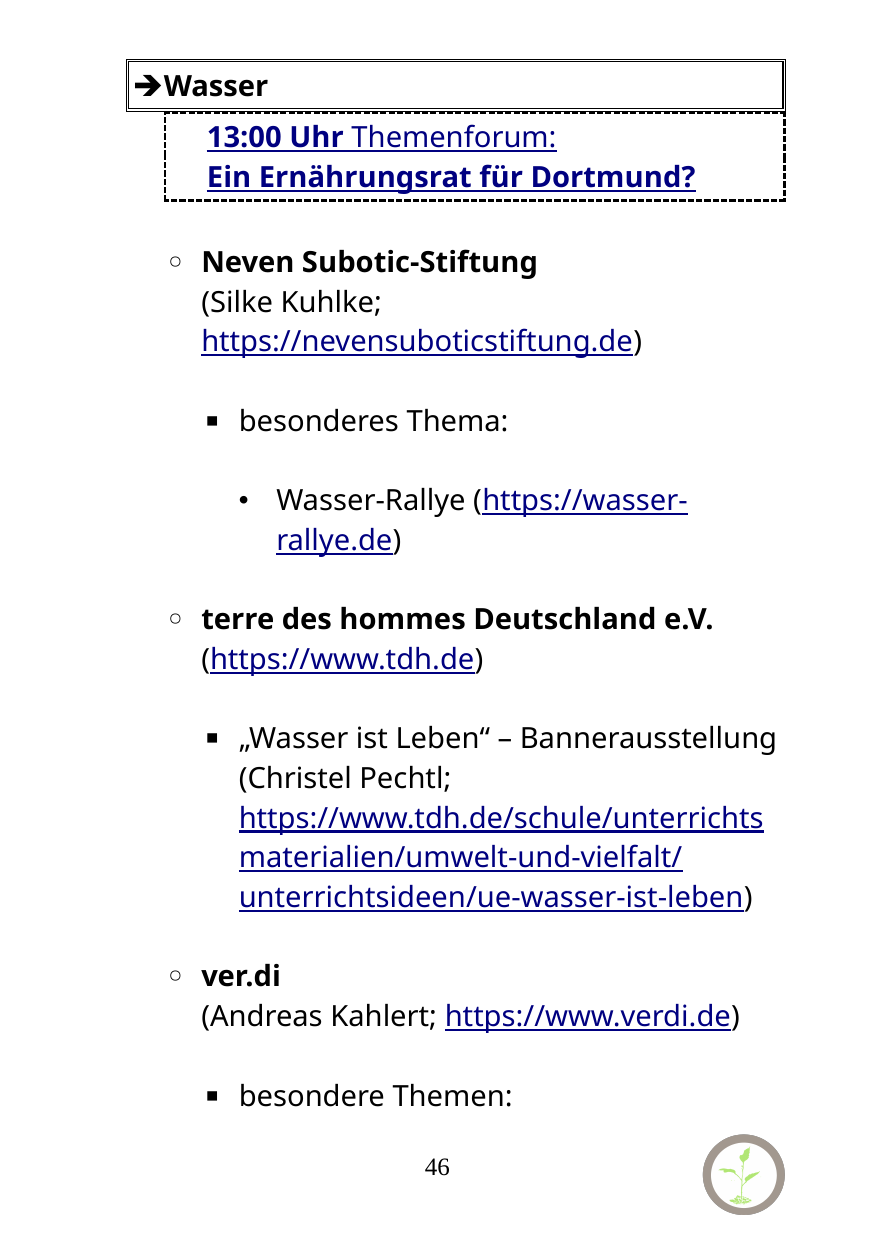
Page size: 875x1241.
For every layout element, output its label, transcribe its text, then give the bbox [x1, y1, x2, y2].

list (Andreas Kahlert; https://www.verdi.de) [163, 995, 786, 1035]
list besonderes Thema: [201, 400, 786, 440]
list ver.di [163, 956, 786, 995]
list besondere Themen: [201, 1075, 786, 1114]
list Wasser-Rallye (https://wasser-rallye.de) [238, 479, 786, 559]
list „Wasser ist Leben“ – Bannerausstellung (Christel Pechtl; https://www.tdh.de/schule/unterrichtsmaterialien/umwelt-und-vielfalt/unterrichtsideen/ue-wasser-ist-leben) [201, 718, 786, 916]
list (Silke Kuhlke; https://nevensuboticstiftung.de) [163, 281, 786, 360]
list Ein Ernährungsrat für Dortmund? [163, 151, 786, 202]
picture [700, 1125, 787, 1215]
list 13:00 Uhr Themenforum: [163, 112, 786, 151]
list Neven Subotic-Stiftung [163, 241, 786, 281]
list terre des hommes Deutschland e.V. (https://www.tdh.de) [163, 598, 786, 678]
